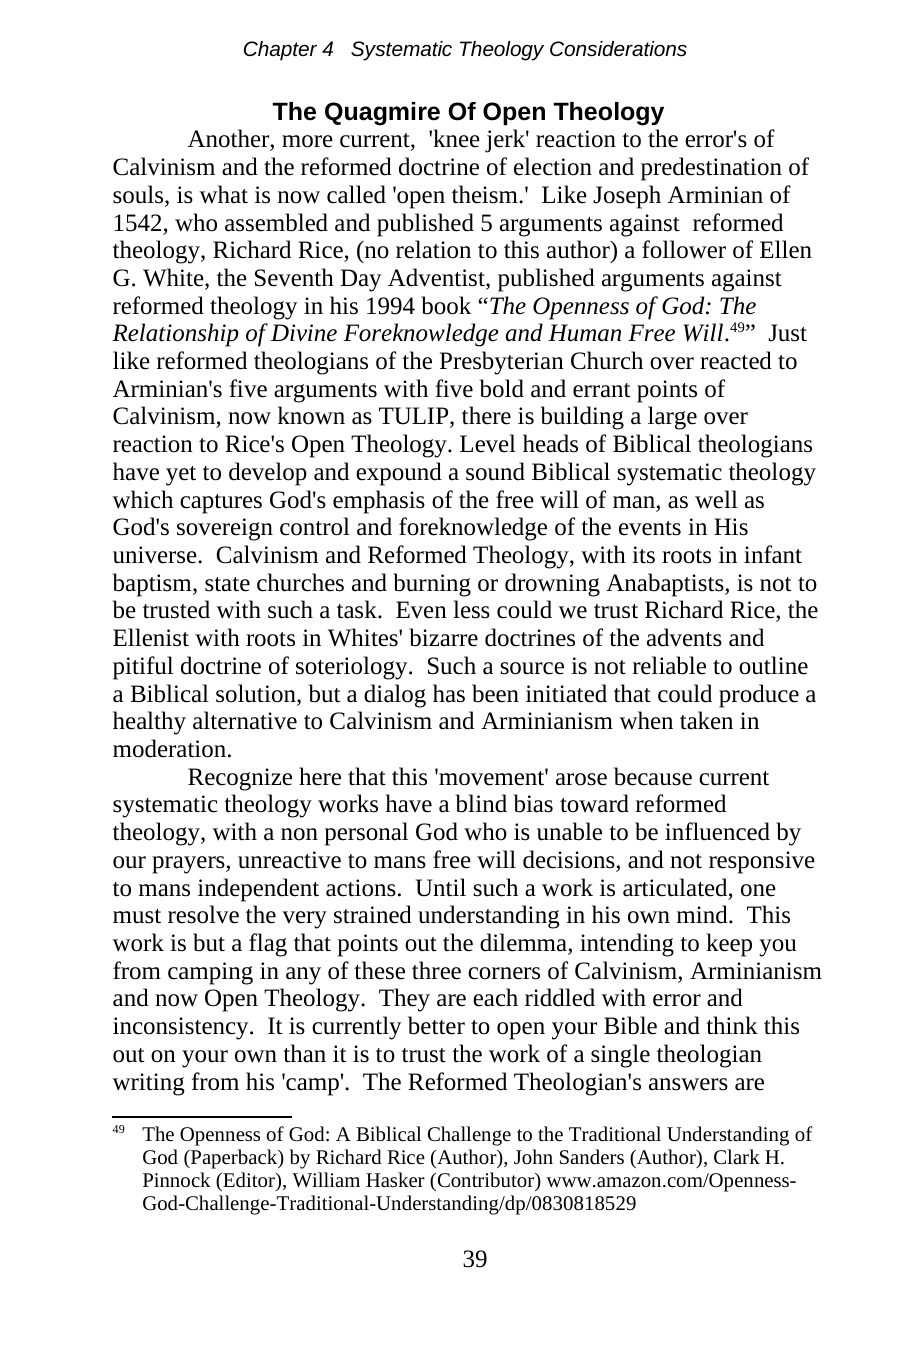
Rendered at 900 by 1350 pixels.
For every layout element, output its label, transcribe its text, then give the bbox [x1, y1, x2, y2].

text The Openness of God: A Biblical Challenge to the Traditional Understanding of God (Paperback) by Richard Rice (Author), John Sanders (Author), Clark H. Pinnock (Editor), William Hasker (Contributor) www.amazon.com/Openness-God-Challenge-Traditional-Understanding/dp/0830818529 [112, 1123, 825, 1215]
text Another, more current, 'knee jerk' reaction to the error's of Calvinism and the reformed doctrine of election and predestination of souls, is what is now called 'open theism.' Like Joseph Arminian of 1542, who assembled and published 5 arguments against reformed theology, Richard Rice, (no relation to this author) a follower of Ellen G. White, the Seventh Day Adventist, published arguments against reformed theology in his 1994 book “The Openness of God: The Relationship of Divine Foreknowledge and Human Free Will.” Just like reformed theologians of the Presbyterian Church over reacted to Arminian's five arguments with five bold and errant points of Calvinism, now known as TULIP, there is building a large over reaction to Rice's Open Theology. Level heads of Biblical theologians have yet to develop and expound a sound Biblical systematic theology which captures God's emphasis of the free will of man, as well as God's sovereign control and foreknowledge of the events in His universe. Calvinism and Reformed Theology, with its roots in infant baptism, state churches and burning or drowning Anabaptists, is not to be trusted with such a task. Even less could we trust Richard Rice, the Ellenist with roots in Whites' bizarre doctrines of the advents and pitiful doctrine of soteriology. Such a source is not reliable to outline a Biblical solution, but a dialog has been initiated that could produce a healthy alternative to Calvinism and Arminianism when taken in moderation. [112, 126, 825, 763]
text Recognize here that this 'movement' arose because current systematic theology works have a blind bias toward reformed theology, with a non personal God who is unable to be influenced by our prayers, unreactive to mans free will decisions, and not responsive to mans independent actions. Until such a work is articulated, one must resolve the very strained understanding in his own mind. This work is but a flag that points out the dilemma, intending to keep you from camping in any of these three corners of Calvinism, Arminianism and now Open Theology. They are each riddled with error and inconsistency. It is currently better to open your Bible and think this out on your own than it is to trust the work of a single theologian writing from his 'camp'. The Reformed Theologian's answers are [112, 763, 825, 1095]
subtitle The Quagmire Of Open Theology [112, 97, 825, 126]
